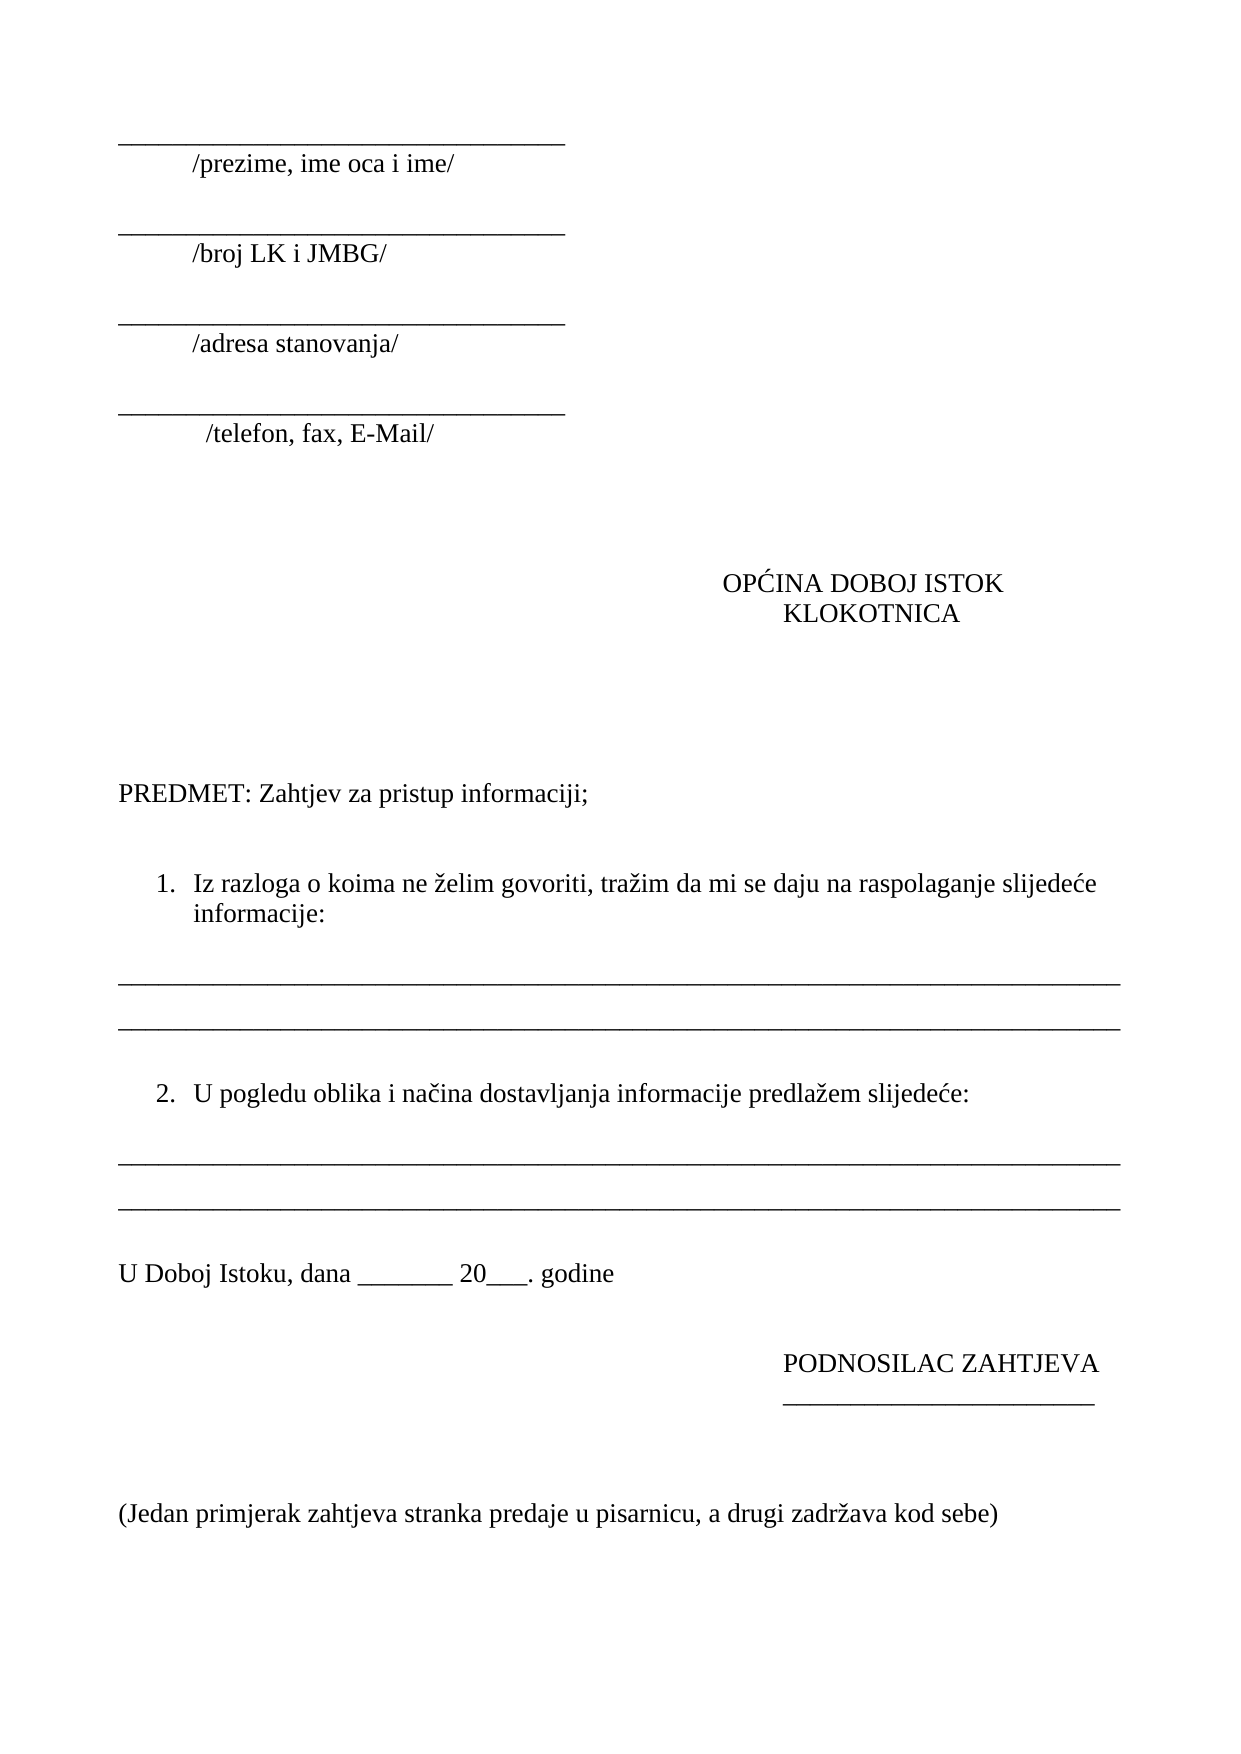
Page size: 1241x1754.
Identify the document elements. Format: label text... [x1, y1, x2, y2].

text _______________________ [118, 1378, 1122, 1408]
text (Jedan primjerak zahtjeva stranka predaje u pisarnicu, a drugi zadržava kod sebe) [118, 1498, 1122, 1528]
text __________________________________________________________________________ [118, 958, 1122, 988]
text __________________________________________________________________________ [118, 1183, 1122, 1213]
text __________________________________________________________________________ [118, 1003, 1122, 1033]
text __________________________________________________________________________ [118, 1138, 1122, 1168]
text PREDMET: Zahtjev za pristup informaciji; [118, 778, 1122, 808]
text /adresa stanovanja/ [118, 328, 1122, 358]
text _________________________________ [118, 208, 1122, 238]
text /telefon, fax, E-Mail/ [118, 418, 1122, 448]
list U pogledu oblika i načina dostavljanja informacije predlažem slijedeće: [156, 1078, 1122, 1108]
text KLOKOTNICA [118, 598, 1122, 628]
text _________________________________ [118, 388, 1122, 418]
text OPĆINA DOBOJ ISTOK [118, 568, 1122, 598]
text /broj LK i JMBG/ [118, 238, 1122, 268]
text U Doboj Istoku, dana _______ 20___. godine [118, 1258, 1122, 1288]
text /prezime, ime oca i ime/ [118, 148, 1122, 178]
list Iz razloga o koima ne želim govoriti, tražim da mi se daju na raspolaganje slijedeće informacije: [156, 868, 1122, 928]
text _________________________________ [118, 118, 1122, 148]
text _________________________________ [118, 298, 1122, 328]
text PODNOSILAC ZAHTJEVA [118, 1348, 1122, 1378]
